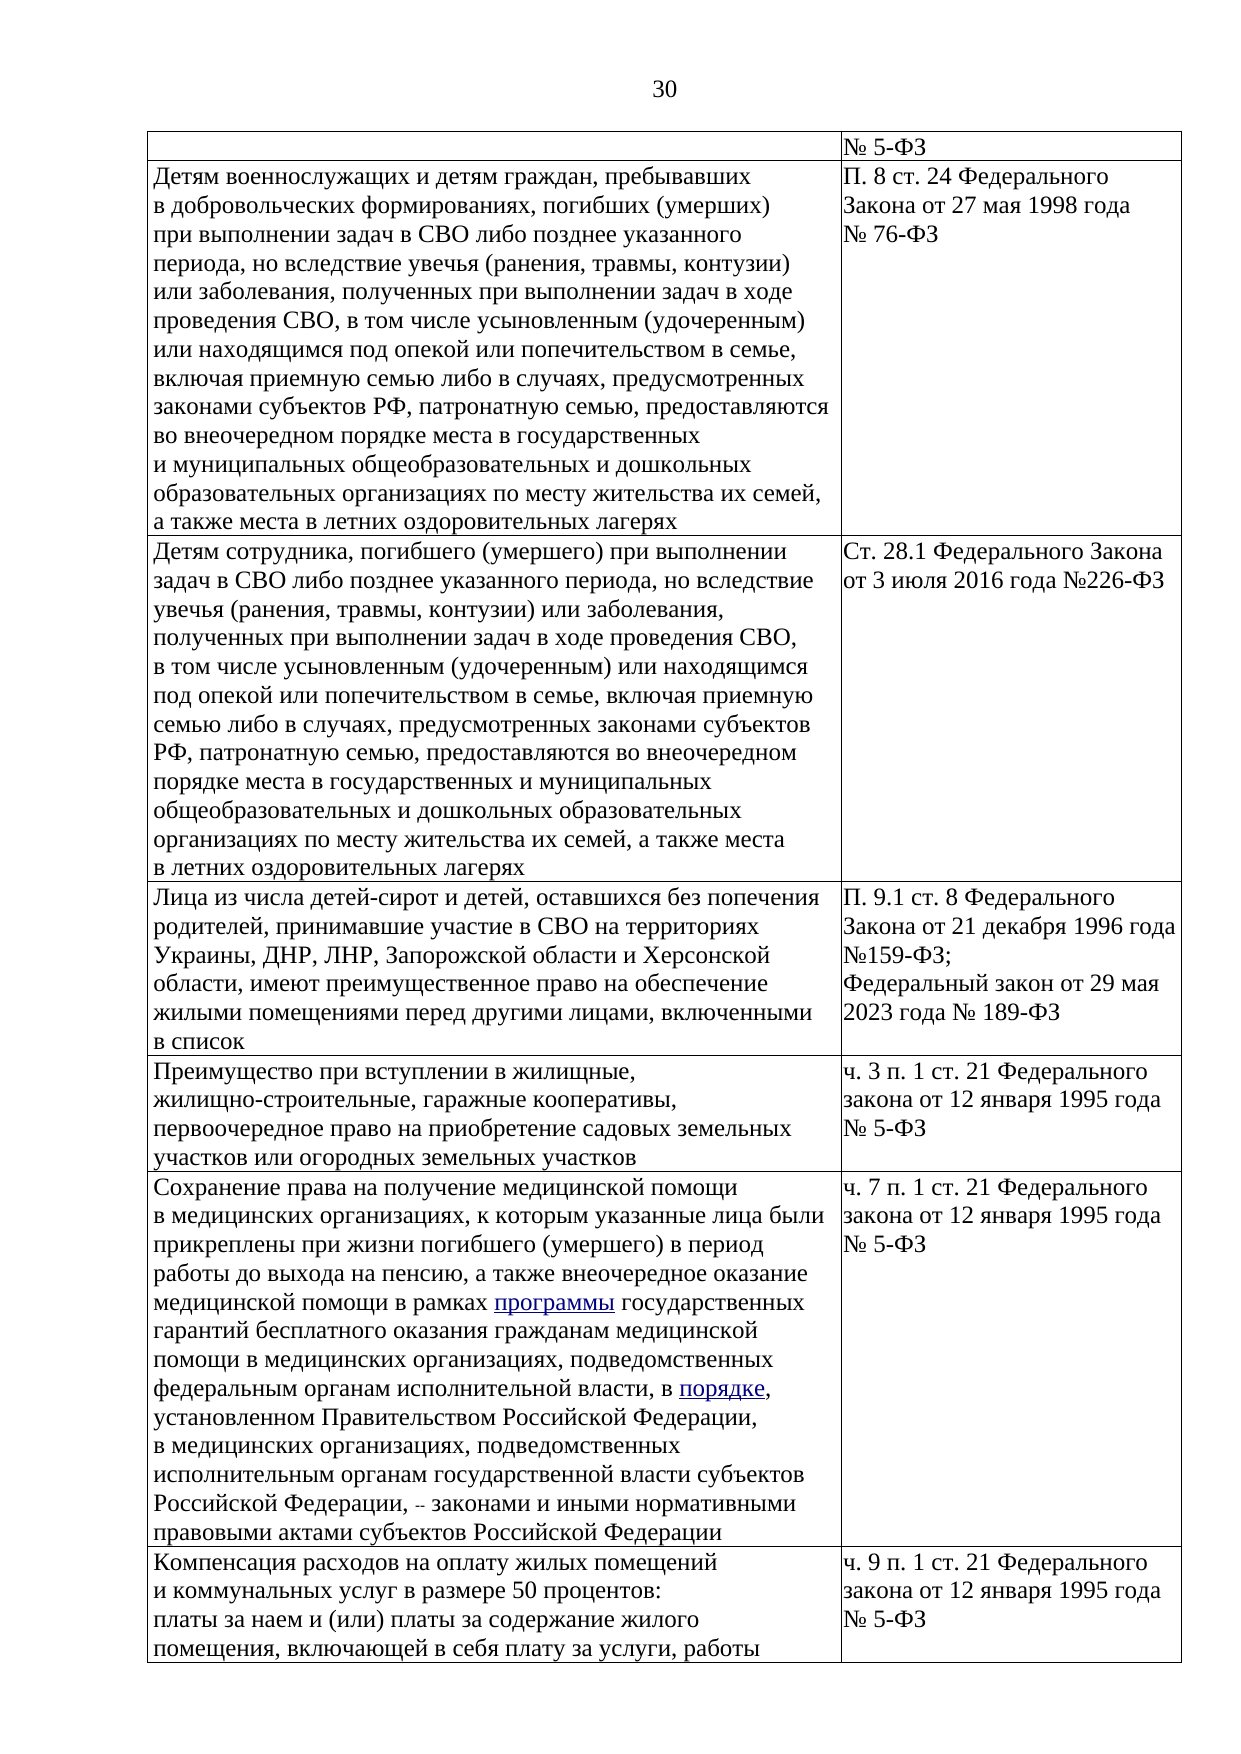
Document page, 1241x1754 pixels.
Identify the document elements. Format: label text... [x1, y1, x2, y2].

table_cell П. 9.1 ст. 8 Федерального Закона от 21 декабря 1996 года №159-ФЗ; Федеральный закон от 29 мая 2023 года № 189-ФЗ [842, 882, 1181, 1055]
table_cell ч. 3 п. 1 ст. 21 Федерального закона от 12 января 1995 года № 5-ФЗ [842, 1056, 1181, 1171]
table_cell П. 8 ст. 24 Федерального Закона от 27 мая 1998 года № 76-ФЗ [842, 161, 1181, 535]
table_cell Преимущество при вступлении в жилищные, жилищно-строительные, гаражные кооперативы, первоочередное право на приобретение садовых земельных участков или огородных земельных участков [148, 1056, 841, 1171]
table_cell ч. 7 п. 1 ст. 21 Федерального закона от 12 января 1995 года № 5-ФЗ [842, 1172, 1181, 1546]
table_cell Ст. 28.1 Федерального Закона от 3 июля 2016 года №226-ФЗ [842, 536, 1181, 881]
table_cell [148, 132, 841, 160]
table_cell № 5-ФЗ [842, 132, 1181, 160]
table_cell Компенсация расходов на оплату жилых помещений и коммунальных услуг в размере 50 процентов: платы за наем и (или) платы за содержание жилого помещения, включающей в себя плату за услуги, работы [148, 1547, 841, 1662]
table_cell Сохранение права на получение медицинской помощи в медицинских организациях, к которым указанные лица были прикреплены при жизни погибшего (умершего) в период работы до выхода на пенсию, а также внеочередное оказание медицинской помощи в рамках программы государственных гарантий бесплатного оказания гражданам медицинской помощи в медицинских организациях, подведомственных федеральным органам исполнительной власти, в порядке, установленном Правительством Российской Федерации, в медицинских организациях, подведомственных исполнительным органам государственной власти субъектов Российской Федерации, -- законами и иными нормативными правовыми актами субъектов Российской Федерации [148, 1172, 841, 1546]
table_cell ч. 9 п. 1 ст. 21 Федерального закона от 12 января 1995 года № 5-ФЗ [842, 1547, 1181, 1662]
table_cell Детям сотрудника, погибшего (умершего) при выполнении задач в СВО либо позднее указанного периода, но вследствие увечья (ранения, травмы, контузии) или заболевания, полученных при выполнении задач в ходе проведения СВО, в том числе усыновленным (удочеренным) или находящимся под опекой или попечительством в семье, включая приемную семью либо в случаях, предусмотренных законами субъектов РФ, патронатную семью, предоставляются во внеочередном порядке места в государственных и муниципальных общеобразовательных и дошкольных образовательных организациях по месту жительства их семей, а также места в летних оздоровительных лагерях [148, 536, 841, 881]
table_cell Детям военнослужащих и детям граждан, пребывавших в добровольческих формированиях, погибших (умерших) при выполнении задач в СВО либо позднее указанного периода, но вследствие увечья (ранения, травмы, контузии) или заболевания, полученных при выполнении задач в ходе проведения СВО, в том числе усыновленным (удочеренным) или находящимся под опекой или попечительством в семье, включая приемную семью либо в случаях, предусмотренных законами субъектов РФ, патронатную семью, предоставляются во внеочередном порядке места в государственных и муниципальных общеобразовательных и дошкольных образовательных организациях по месту жительства их семей, а также места в летних оздоровительных лагерях [148, 161, 841, 535]
table_cell Лица из числа детей-сирот и детей, оставшихся без попечения родителей, принимавшие участие в СВО на территориях Украины, ДНР, ЛНР, Запорожской области и Херсонской области, имеют преимущественное право на обеспечение жилыми помещениями перед другими лицами, включенными в список [148, 882, 841, 1055]
